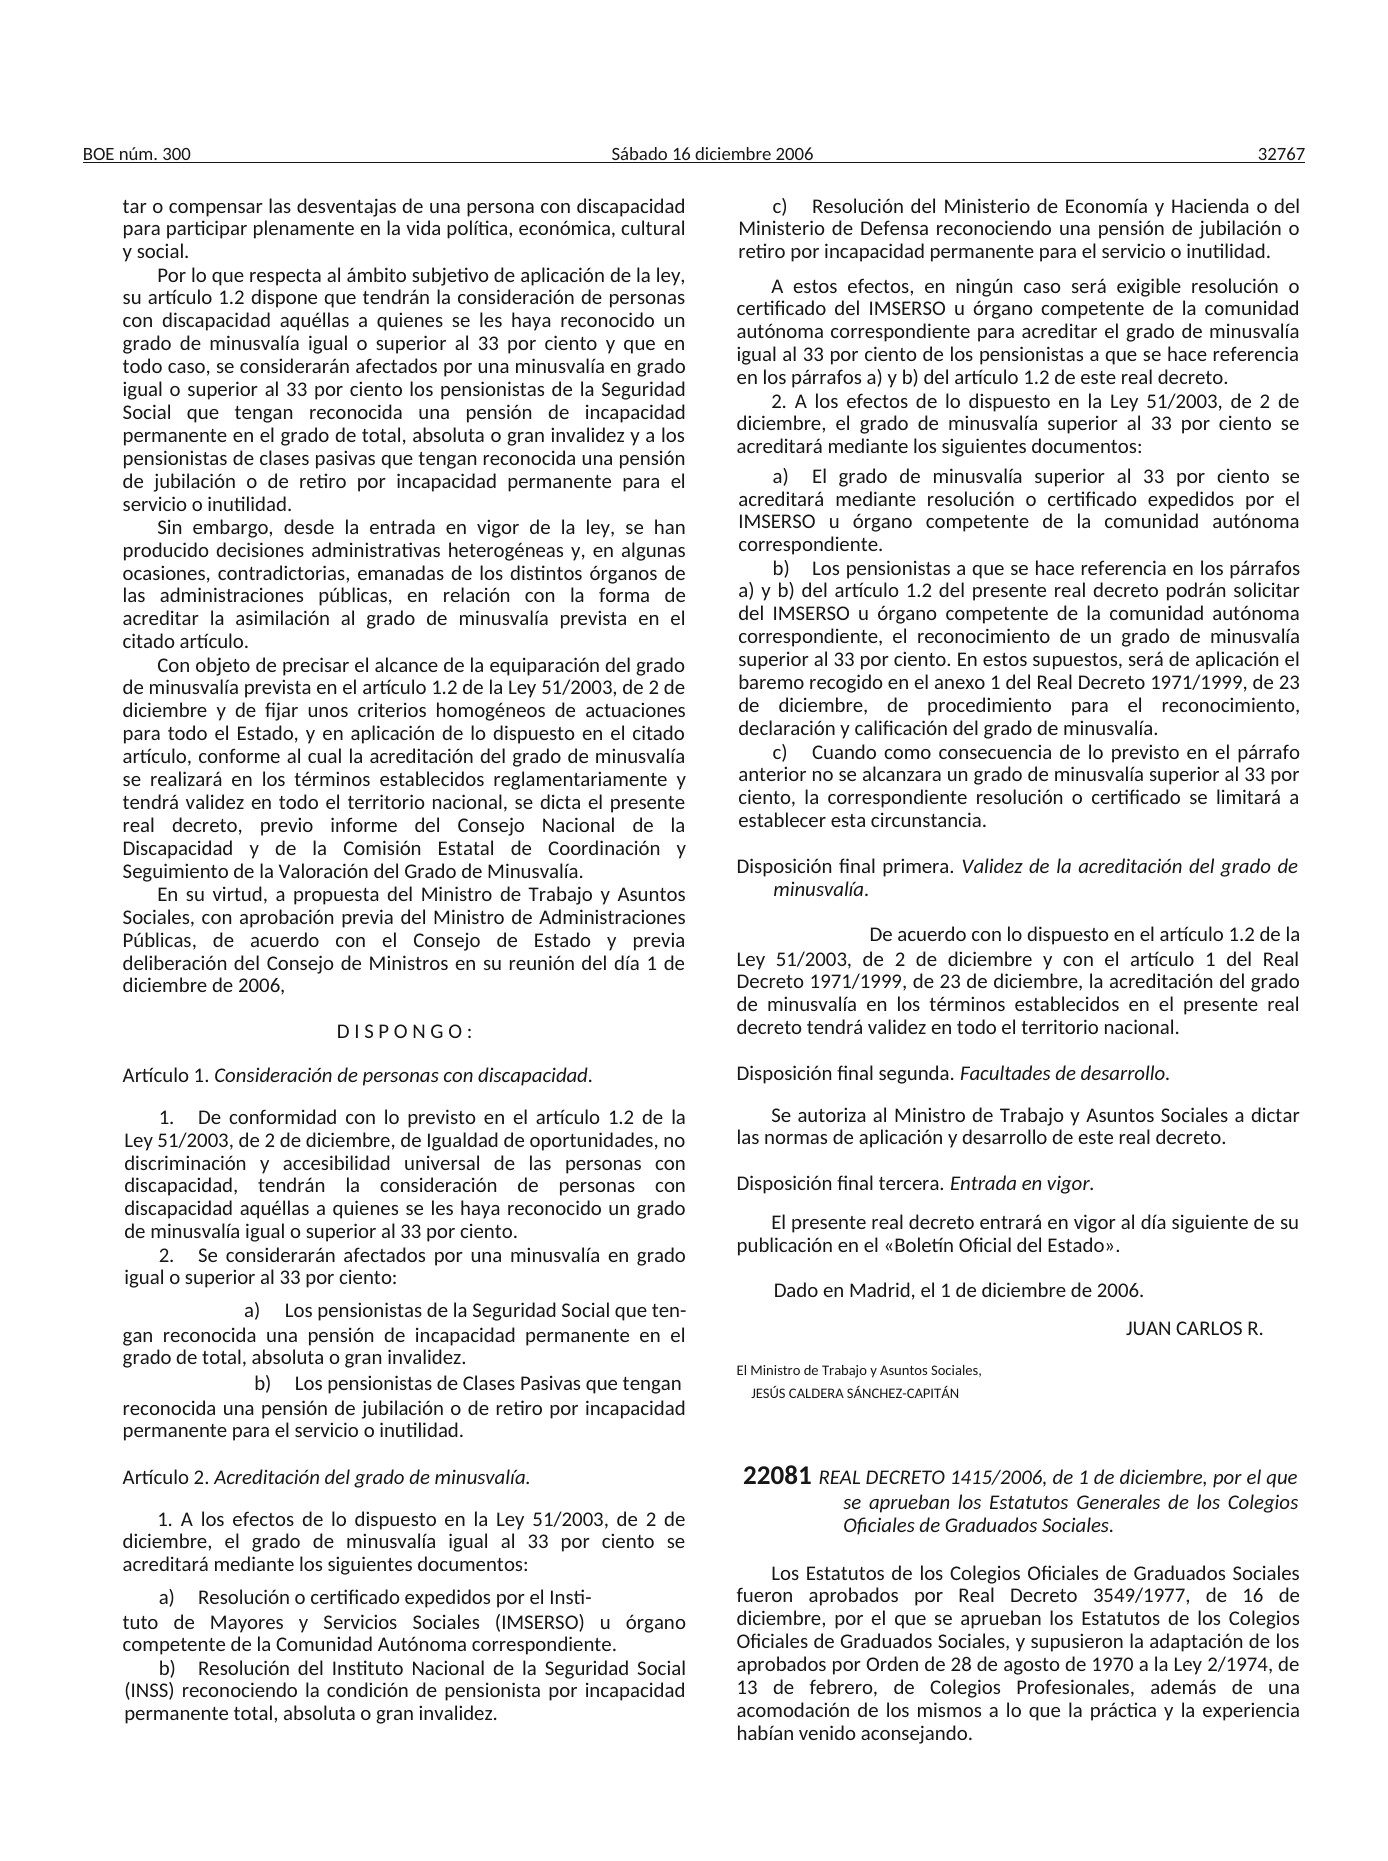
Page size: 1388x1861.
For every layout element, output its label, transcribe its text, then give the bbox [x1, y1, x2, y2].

text Disposición final segunda. Facultades de desarrollo. [736, 1062, 1301, 1085]
list Resolución del Ministerio de Economía y Hacienda o del Ministerio de Defensa reconociendo una pensión de jubilación o retiro por incapacidad permanente para el servicio o inutilidad. [738, 195, 1301, 264]
text 22081 REAL DECRETO 1415/2006, de 1 de diciembre, por el que se aprueban los Estatutos Generales de los Colegios Oficiales de Graduados Sociales. [736, 1461, 1301, 1538]
text El Ministro de Trabajo y Asuntos Sociales, [736, 1361, 1305, 1379]
text El presente real decreto entrará en vigor al día siguiente de su publicación en el «Boletín Oficial del Estado». [736, 1212, 1301, 1257]
text 2. A los efectos de lo dispuesto en la Ley 51/2003, de 2 de diciembre, el grado de minusvalía superior al 33 por ciento se acreditará mediante los siguientes documentos: [736, 390, 1301, 459]
text Con objeto de precisar el alcance de la equiparación del grado de minusvalía prevista en el artículo 1.2 de la Ley 51/2003, de 2 de diciembre y de fijar unos criterios homogéneos de actuaciones para todo el Estado, y en aplicación de lo dispuesto en el citado artículo, conforme al cual la acreditación del grado de minusvalía se realizará en los términos establecidos reglamentariamente y tendrá validez en todo el territorio nacional, se dicta el presente real decreto, previo informe del Consejo Nacional de la Discapacidad y de la Comisión Estatal de Coordinación y Seguimiento de la Valoración del Grado de Minusvalía. [122, 654, 687, 883]
text Se autoriza al Ministro de Trabajo y Asuntos Sociales a dictar las normas de aplicación y desarrollo de este real decreto. [736, 1104, 1301, 1150]
list Se considerarán afectados por una minusvalía en grado igual o superior al 33 por ciento: [124, 1244, 687, 1290]
text Artículo 2. Acreditación del grado de minusvalía. [122, 1466, 687, 1489]
text JESÚS CALDERA SÁNCHEZ-CAPITÁN [751, 1384, 1305, 1402]
list Cuando como consecuencia de lo previsto en el párrafo anterior no se alcanzara un grado de minusvalía superior al 33 por ciento, la correspondiente resolución o certificado se limitará a establecer esta circunstancia. [738, 741, 1301, 832]
list Resolución del Instituto Nacional de la Seguridad Social (INSS) reconociendo la condición de pensionista por incapacidad permanente total, absoluta o gran invalidez. [124, 1657, 687, 1726]
list Los pensionistas de Clases Pasivas que tengan [83, 1370, 687, 1396]
text D I S P O N G O : [124, 1018, 685, 1044]
text 1. A los efectos de lo dispuesto en la Ley 51/2003, de 2 de diciembre, el grado de minusvalía igual al 33 por ciento se acreditará mediante los siguientes documentos: [122, 1508, 687, 1577]
text Artículo 1. Consideración de personas con discapacidad. [122, 1064, 687, 1087]
text Dado en Madrid, el 1 de diciembre de 2006. [773, 1279, 1301, 1302]
text Sin embargo, desde la entrada en vigor de la ley, se han producido decisiones administrativas heterogéneas y, en algunas ocasiones, contradictorias, emanadas de los distintos órganos de las administraciones públicas, en relación con la forma de acreditar la asimilación al grado de minusvalía prevista en el citado artículo. [122, 517, 687, 654]
text Los Estatutos de los Colegios Oficiales de Graduados Sociales fueron aprobados por Real Decreto 3549/1977, de 16 de diciembre, por el que se aprueban los Estatutos de los Colegios Oficiales de Graduados Sociales, y supusieron la adaptación de los aprobados por Orden de 28 de agosto de 1970 a la Ley 2/1974, de 13 de febrero, de Colegios Profesionales, además de una acomodación de los mismos a lo que la práctica y la experiencia habían venido aconsejando. [736, 1562, 1301, 1745]
text Disposición final tercera. Entrada en vigor. [736, 1172, 1301, 1195]
list Los pensionistas a que se hace referencia en los párrafos a) y b) del artículo 1.2 del presente real decreto podrán solicitar del IMSERSO u órgano competente de la comunidad autónoma correspondiente, el reconocimiento de un grado de minusvalía superior al 33 por ciento. En estos supuestos, será de aplicación el baremo recogido en el anexo 1 del Real Decreto 1971/1999, de 23 de diciembre, de procedimiento para el reconocimiento, declaración y calificación del grado de minusvalía. [738, 557, 1301, 741]
text De acuerdo con lo dispuesto en el artículo 1.2 de la [738, 921, 1301, 946]
text gan reconocida una pensión de incapacidad permanente en el grado de total, absoluta o gran invalidez. [122, 1324, 687, 1370]
text tuto de Mayores y Servicios Sociales (IMSERSO) u órgano competente de la Comunidad Autónoma correspondiente. [122, 1611, 687, 1657]
list El grado de minusvalía superior al 33 por ciento se acreditará mediante resolución o certificado expedidos por el IMSERSO u órgano competente de la comunidad autónoma correspondiente. [738, 466, 1301, 557]
list De conformidad con lo previsto en el artículo 1.2 de la Ley 51/2003, de 2 de diciembre, de Igualdad de oportunidades, no discriminación y accesibilidad universal de las personas con discapacidad, tendrán la consideración de personas con discapacidad aquéllas a quienes se les haya reconocido un grado de minusvalía igual o superior al 33 por ciento. [124, 1106, 687, 1244]
text Ley 51/2003, de 2 de diciembre y con el artículo 1 del Real Decreto 1971/1999, de 23 de diciembre, la acreditación del grado de minusvalía en los términos establecidos en el presente real decreto tendrá validez en todo el territorio nacional. [736, 948, 1301, 1040]
text Por lo que respecta al ámbito subjetivo de aplicación de la ley, su artículo 1.2 dispone que tendrán la consideración de personas con discapacidad aquéllas a quienes se les haya reconocido un grado de minusvalía igual o superior al 33 por ciento y que en todo caso, se considerarán afectados por una minusvalía en grado igual o superior al 33 por ciento los pensionistas de la Seguridad Social que tengan reconocida una pensión de incapacidad permanente en el grado de total, absoluta o gran invalidez y a los pensionistas de clases pasivas que tengan reconocida una pensión de jubilación o de retiro por incapacidad permanente para el servicio o inutilidad. [122, 264, 687, 516]
text tar o compensar las desventajas de una persona con discapacidad para participar plenamente en la vida política, económica, cultural y social. [122, 195, 687, 264]
list Los pensionistas de la Seguridad Social que ten- [83, 1297, 687, 1322]
list Resolución o certificado expedidos por el Insti- [124, 1584, 687, 1609]
text reconocida una pensión de jubilación o de retiro por incapacidad permanente para el servicio o inutilidad. [122, 1397, 687, 1443]
text En su virtud, a propuesta del Ministro de Trabajo y Asuntos Sociales, con aprobación previa del Ministro de Administraciones Públicas, de acuerdo con el Consejo de Estado y previa deliberación del Consejo de Ministros en su reunión del día 1 de diciembre de 2006, [122, 884, 687, 998]
text JUAN CARLOS R. [738, 1316, 1264, 1341]
text A estos efectos, en ningún caso será exigible resolución o certificado del IMSERSO u órgano competente de la comunidad autónoma correspondiente para acreditar el grado de minusvalía igual al 33 por ciento de los pensionistas a que se hace referencia en los párrafos a) y b) del artículo 1.2 de este real decreto. [736, 275, 1301, 390]
text Disposición final primera. Validez de la acreditación del grado de minusvalía. [736, 855, 1301, 902]
